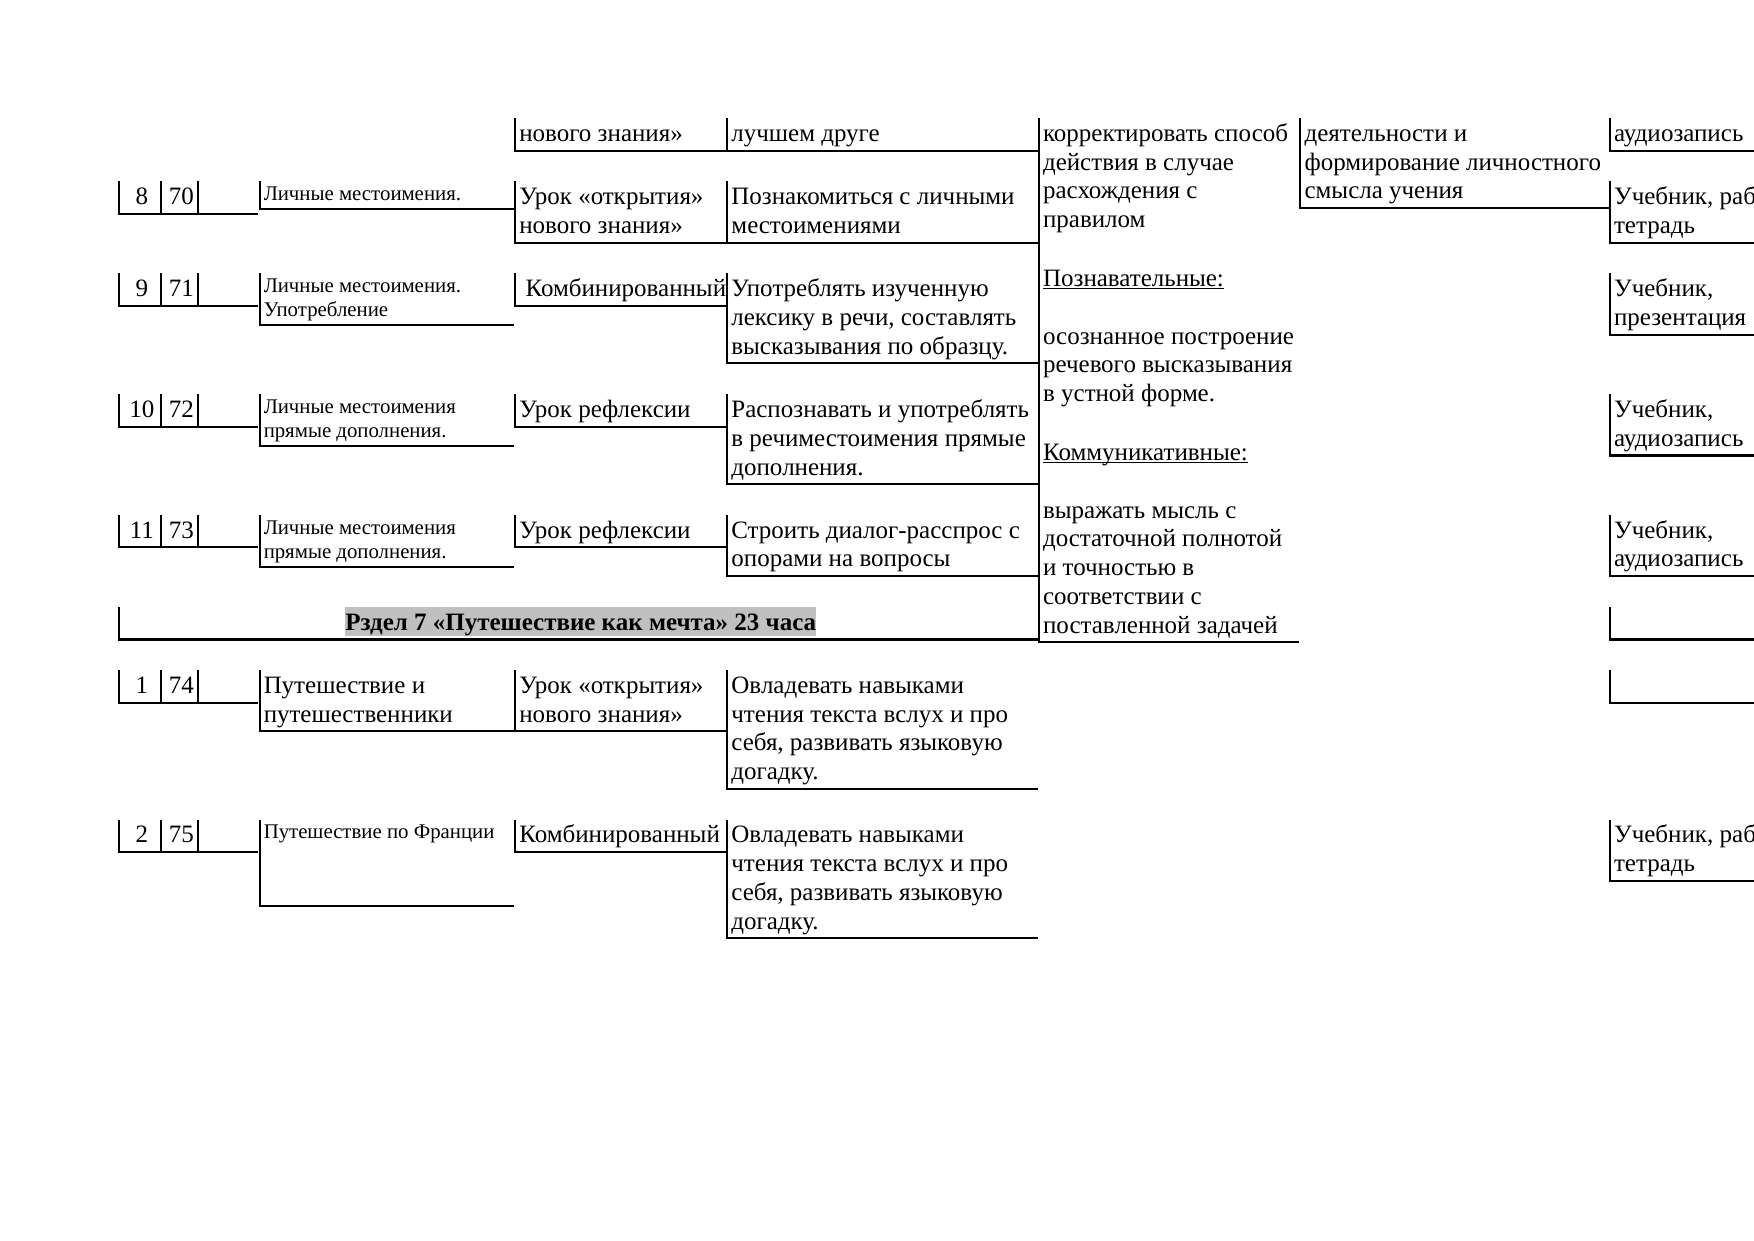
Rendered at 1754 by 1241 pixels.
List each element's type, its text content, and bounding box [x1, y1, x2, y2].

table_cell Учебник, рабочая тетрадь [1609, 244, 1754, 273]
table_cell [199, 515, 258, 546]
table_cell [726, 939, 1038, 998]
table_cell Познакомиться с личными местоимениями [728, 181, 1038, 242]
table_cell [118, 641, 1038, 670]
table_cell [160, 307, 197, 394]
table_cell Овладевать навыками чтения текста вслух и про себя, развивать языковую догадку. [728, 820, 1038, 937]
table_cell Овладевать навыками чтения текста вслух и про себя, развивать языковую догадку. [728, 670, 1038, 788]
table_cell [259, 732, 514, 819]
table_cell [160, 853, 197, 998]
table_cell [514, 428, 726, 515]
table_cell [259, 447, 514, 515]
table_cell Комбинированный [516, 273, 726, 305]
table_cell [197, 428, 258, 515]
table_cell Употреблять изученную лексику в речи, составлять высказывания по образцу. [728, 273, 1038, 362]
table_cell [197, 215, 258, 273]
table_cell [259, 568, 514, 607]
table_cell [197, 307, 258, 394]
table_cell 2 [120, 820, 160, 851]
table_cell Путешествие по Франции [261, 820, 514, 905]
table_cell Учебник, презентация [1611, 273, 1754, 334]
table_cell 8 [120, 181, 160, 213]
table_cell [259, 326, 514, 394]
table_cell [160, 428, 197, 515]
table_cell [726, 152, 1038, 181]
table_cell Учебник, аудиозапись [1611, 394, 1754, 454]
table_cell [1609, 336, 1754, 394]
table_cell [259, 907, 514, 998]
table_cell Личные местоимения. [261, 181, 514, 208]
table_cell [726, 790, 1038, 819]
table_cell [160, 215, 197, 273]
table_cell [160, 118, 197, 181]
table_cell [514, 244, 726, 273]
table_cell [118, 853, 160, 998]
table_cell 72 [162, 394, 197, 426]
table_cell 11 [120, 515, 160, 546]
table_cell [118, 704, 160, 819]
table_cell [1609, 704, 1754, 819]
table_cell 10 [120, 394, 160, 426]
table_cell [514, 548, 726, 607]
table_cell корректировать способ действия в случае расхождения с правилом Познавательные: осознанное построение речевого высказывания в устной форме. Коммуникативные: выражать мысль с достаточной полнотой и точностью в соответствии с поставленной задачей [1040, 118, 1299, 641]
table_cell [118, 548, 160, 607]
table_cell Личные местоимения прямые дополнения. [261, 515, 514, 566]
table_cell [199, 670, 258, 702]
table_cell [1299, 209, 1609, 998]
table_cell [160, 548, 197, 607]
table_cell [726, 577, 1038, 607]
table_cell Урок рефлексии [516, 394, 726, 426]
table_cell [514, 732, 726, 819]
table_cell Распознавать и употреблять в речиместоимения прямые дополнения. [728, 394, 1038, 483]
table_cell [118, 428, 160, 515]
table_cell [1038, 643, 1299, 998]
table_cell 9 [120, 273, 160, 305]
table_cell [1609, 577, 1754, 607]
table_cell [259, 210, 514, 273]
table_cell Урок «открытия» нового знания» [516, 181, 726, 242]
table_cell Учебник, рабочая тетрадь [1611, 820, 1754, 880]
table_cell [160, 704, 197, 819]
table_cell Учебник, рабочая тетрадь [1611, 181, 1754, 242]
table_cell [118, 215, 160, 273]
table_cell [197, 853, 258, 998]
table_cell [199, 820, 258, 851]
table_cell [726, 485, 1038, 515]
table_cell деятельности и формирование личностного смысла учения [1301, 118, 1609, 207]
table_cell Строить диалог-расспрос с опорами на вопросы [728, 515, 1038, 575]
table_cell [514, 152, 726, 181]
table_cell [199, 181, 258, 213]
table_cell Учебник, рабочая тетрадь [1609, 882, 1754, 998]
table_cell аудиозапись [1611, 118, 1754, 150]
table_cell [726, 364, 1038, 394]
table_cell [199, 394, 258, 426]
table_cell лучшем друге [728, 118, 1038, 150]
table_cell 70 [162, 181, 197, 213]
table_cell 71 [162, 273, 197, 305]
table_cell Личные местоимения прямые дополнения. [261, 394, 514, 445]
table_cell [259, 118, 514, 181]
table_cell [1609, 457, 1754, 515]
table_cell Урок рефлексии [516, 515, 726, 546]
table_cell 73 [162, 515, 197, 546]
table_cell [514, 307, 726, 394]
table_cell Урок «открытия» нового знания» [516, 670, 726, 730]
table_cell [199, 273, 258, 305]
table_cell [514, 853, 726, 998]
table_cell [1609, 152, 1754, 181]
table_cell [118, 307, 160, 394]
table_cell [726, 244, 1038, 273]
table_cell 74 [162, 670, 197, 702]
table_cell 75 [162, 820, 197, 851]
table_cell 1 [120, 670, 160, 702]
table_cell [1611, 670, 1754, 702]
table_cell [118, 118, 160, 181]
table_cell Путешествие и путешественники [261, 670, 514, 730]
table_cell [1611, 607, 1754, 638]
table_cell нового знания» [516, 118, 726, 150]
table_cell [197, 548, 258, 607]
table_cell Комбинированный [516, 820, 726, 851]
table_cell Учебник, аудиозапись [1611, 515, 1754, 575]
table_cell [197, 704, 258, 819]
table_cell [197, 118, 258, 181]
table_cell Личные местоимения. Употребление [261, 273, 514, 324]
table_cell Рздел 7 «Путешествие как мечта» 23 часа [120, 607, 1038, 638]
table_cell [1609, 641, 1754, 670]
